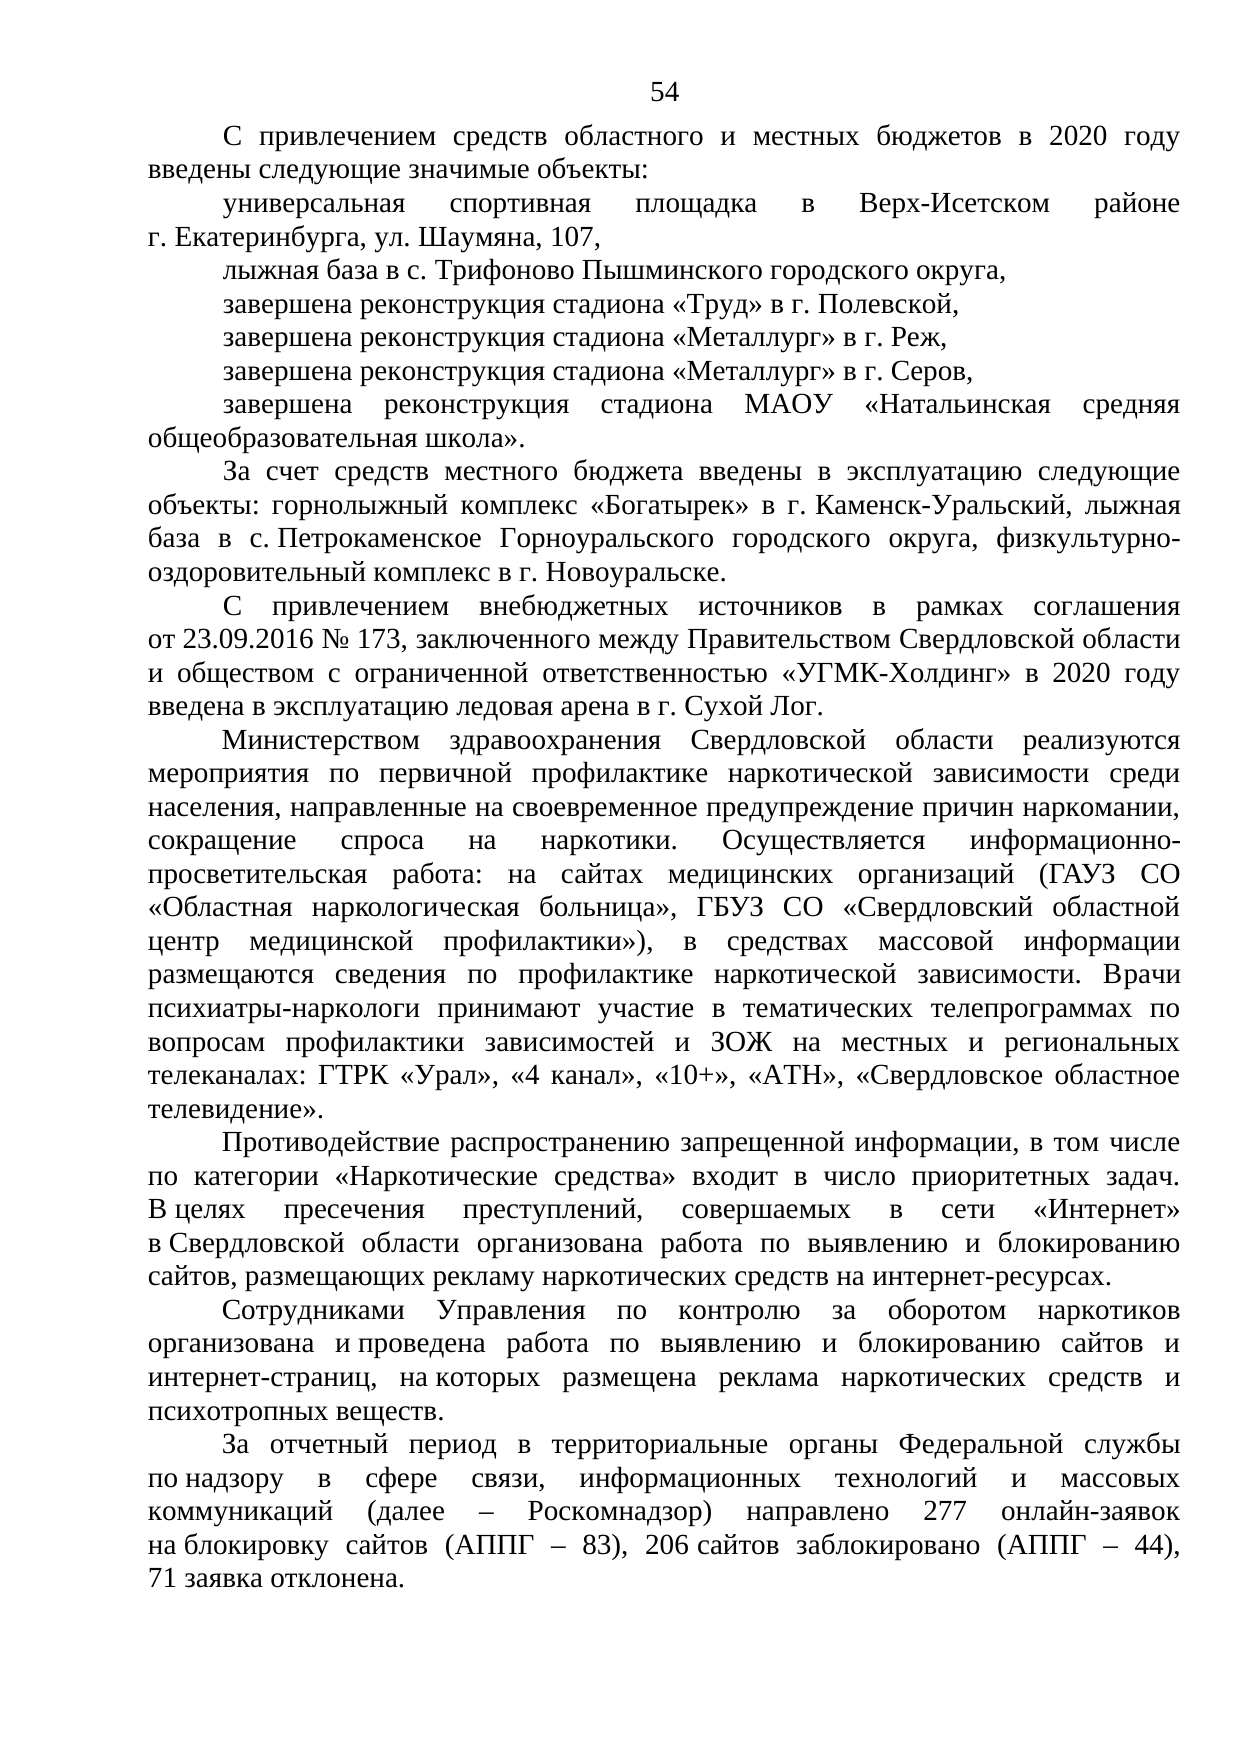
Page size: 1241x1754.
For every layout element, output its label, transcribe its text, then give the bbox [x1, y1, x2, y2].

text завершена реконструкция стадиона «Металлург» в г. Серов, [148, 353, 1181, 386]
text завершена реконструкция стадиона МАОУ «Натальинская средняя общеобразовательная школа». [148, 386, 1181, 453]
text Министерством здравоохранения Свердловской области реализуются мероприятия по первичной профилактике наркотической зависимости среди населения, направленные на своевременное предупреждение причин наркомании, сокращение спроса на наркотики. Осуществляется информационно-просветительская работа: на сайтах медицинских организаций (ГАУЗ СО «Областная наркологическая больница», ГБУЗ СО «Свердловский областной центр медицинской профилактики»), в средствах массовой информации размещаются сведения по профилактике наркотической зависимости. Врачи психиатры-наркологи принимают участие в тематических телепрограммах по вопросам профилактики зависимостей и ЗОЖ на местных и региональных телеканалах: ГТРК «Урал», «4 канал», «10+», «АТН», «Свердловское областное телевидение». [148, 722, 1181, 1124]
text С привлечением внебюджетных источников в рамках соглашения от 23.09.2016 № 173, заключенного между Правительством Свердловской области и обществом с ограниченной ответственностью «УГМК-Холдинг» в 2020 году введена в эксплуатацию ледовая арена в г. Сухой Лог. [148, 588, 1181, 722]
text завершена реконструкция стадиона «Металлург» в г. Реж, [148, 319, 1181, 353]
text За отчетный период в территориальные органы Федеральной службы по надзору в сфере связи, информационных технологий и массовых коммуникаций (далее – Роскомнадзор) направлено 277 онлайн-заявок на блокировку сайтов (АППГ – 83), 206 сайтов заблокировано (АППГ – 44), 71 заявка отклонена. [148, 1426, 1181, 1594]
text завершена реконструкция стадиона «Труд» в г. Полевской, [148, 286, 1181, 319]
text С привлечением средств областного и местных бюджетов в 2020 году введены следующие значимые объекты: [148, 118, 1181, 185]
text лыжная база в с. Трифоново Пышминского городского округа, [148, 252, 1181, 286]
text Сотрудниками Управления по контролю за оборотом наркотиков организована и проведена работа по выявлению и блокированию сайтов и интернет-страниц, на которых размещена реклама наркотических средств и психотропных веществ. [148, 1292, 1181, 1426]
text За счет средств местного бюджета введены в эксплуатацию следующие объекты: горнолыжный комплекс «Богатырек» в г. Каменск-Уральский, лыжная база в с. Петрокаменское Горноуральского городского округа, физкультурно-оздоровительный комплекс в г. Новоуральске. [148, 453, 1181, 588]
text универсальная спортивная площадка в Верх-Исетском районе г. Екатеринбурга, ул. Шаумяна, 107, [148, 185, 1181, 252]
text Противодействие распространению запрещенной информации, в том числе по категории «Наркотические средства» входит в число приоритетных задач. В целях пресечения преступлений, совершаемых в сети «Интернет» в Свердловской области организована работа по выявлению и блокированию сайтов, размещающих рекламу наркотических средств на интернет-ресурсах. [148, 1124, 1181, 1292]
